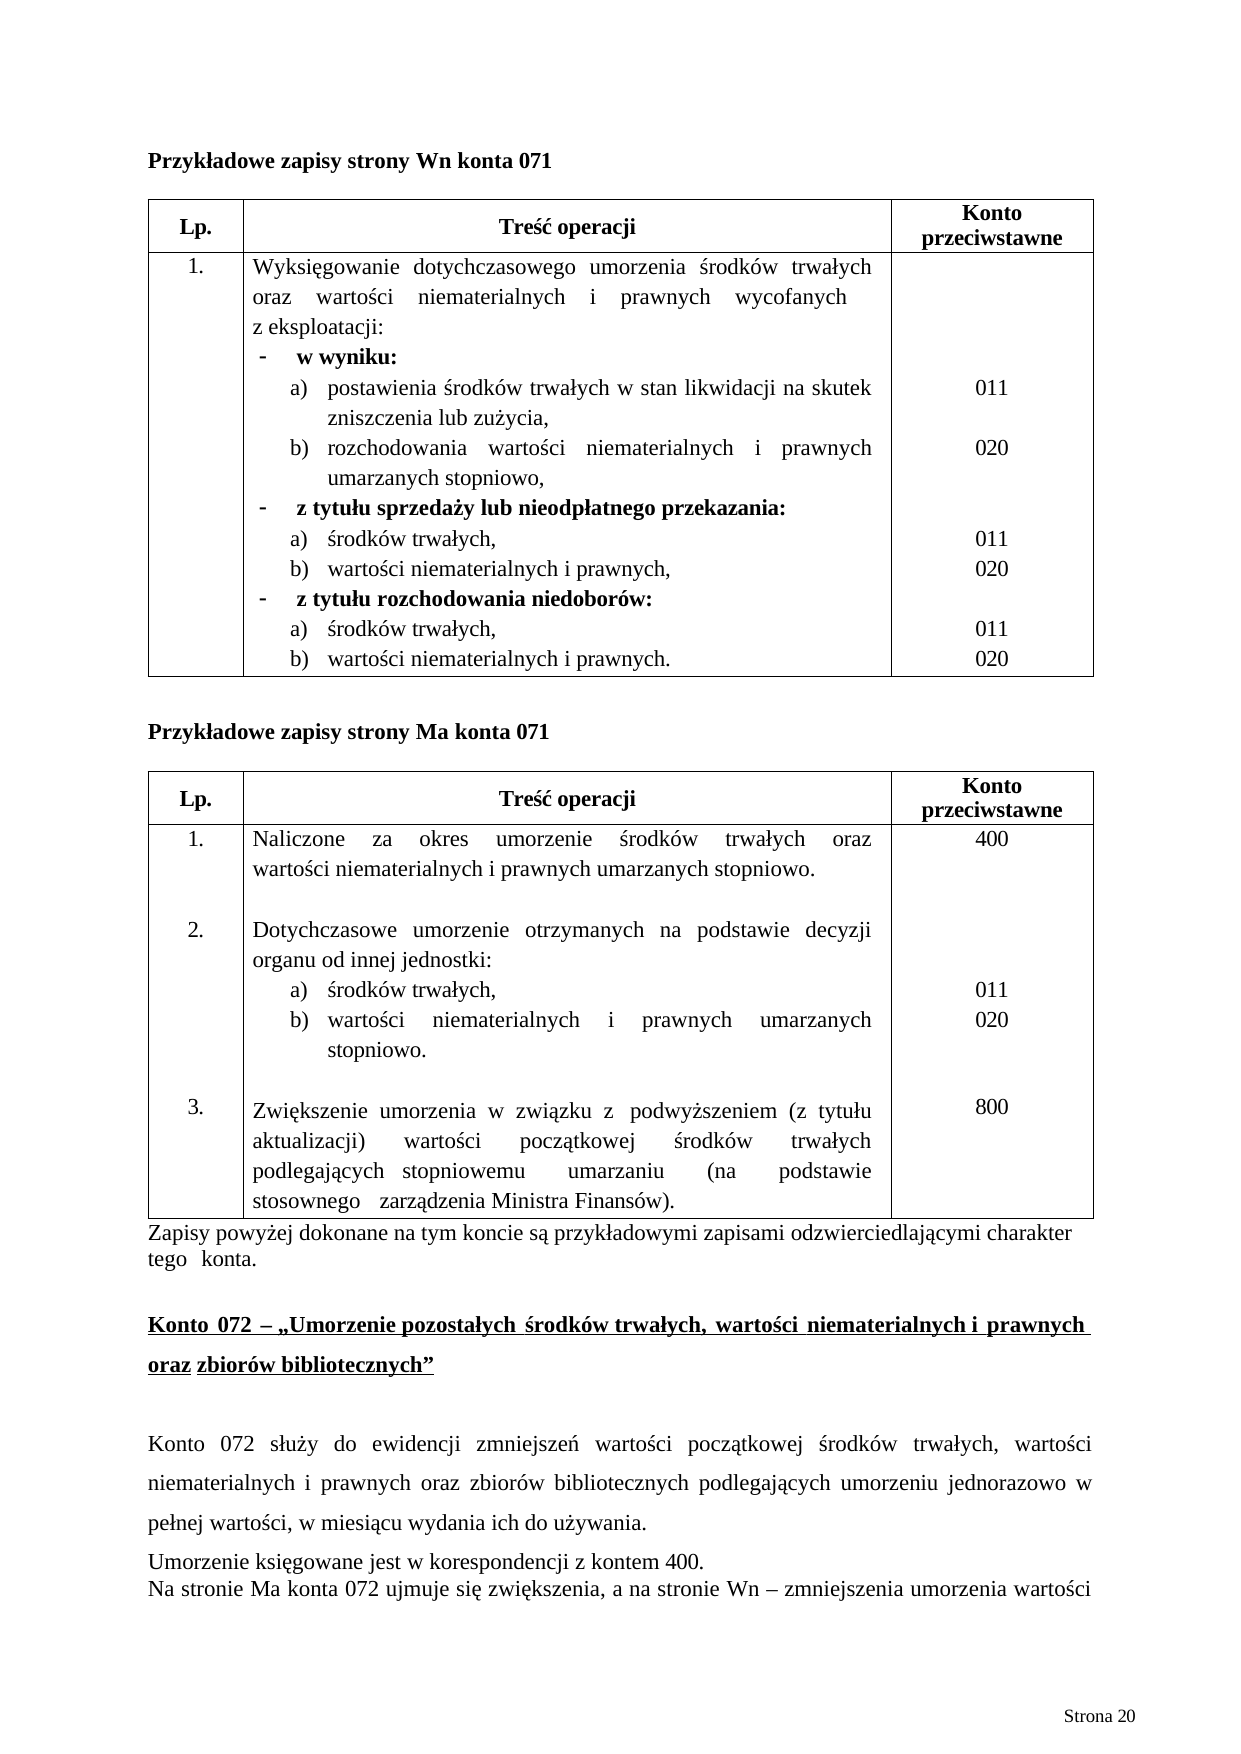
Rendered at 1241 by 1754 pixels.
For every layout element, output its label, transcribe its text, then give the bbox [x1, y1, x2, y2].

table_header Treść operacji [244, 200, 891, 252]
text Na stronie Ma konta 072 ujmuje się zwiększenia, a na stronie Wn – zmniejszenia umorzenia wartości [148, 1574, 1093, 1601]
text Zapisy powyżej dokonane na tym koncie są przykładowymi zapisami odzwierciedlającymi charakter tego konta. [148, 1219, 1093, 1272]
table_header Lp. [149, 200, 243, 252]
table_cell Wyksięgowanie dotychczasowego umorzenia środków trwałych oraz wartości niematerialnych i prawnych wycofanych z eksploatacji: w wyniku: postawienia środków trwałych w stan likwidacji na skutek zniszczenia lub zużycia, rozchodowania wartości niematerialnych i prawnych umarzanych stopniowo, z tytułu sprzedaży lub nieodpłatnego przekazania: środków trwałych, wartości niematerialnych i prawnych, z tytułu rozchodowania niedoborów: środków trwałych, wartości niematerialnych i prawnych. [244, 253, 891, 676]
table_cell 011 020 011 020 011 020 [892, 253, 1093, 676]
text Przykładowe zapisy strony Ma konta 071 [148, 718, 1093, 744]
table_header Konto przeciwstawne [892, 200, 1093, 252]
table_cell Naliczone za okres umorzenie środków trwałych oraz wartości niematerialnych i prawnych umarzanych stopniowo. Dotychczasowe umorzenie otrzymanych na podstawie decyzji organu od innej jednostki: środków trwałych, wartości niematerialnych i prawnych umarzanych stopniowo. Zwiększenie umorzenia w związku z podwyższeniem (z tytułu aktualizacji) wartości początkowej środków trwałych podlegających stopniowemu umarzaniu (na podstawie stosownego zarządzenia Ministra Finansów). [244, 825, 891, 1218]
text Konto 072 służy do ewidencji zmniejszeń wartości początkowej środków trwałych, wartości niematerialnych i prawnych oraz zbiorów bibliotecznych podlegających umorzeniu jednorazowo w pełnej wartości, w miesiącu wydania ich do używania. [148, 1430, 1093, 1535]
table_header Konto przeciwstawne [892, 772, 1093, 824]
subtitle Przykładowe zapisy strony Wn konta 071 [148, 148, 1093, 174]
table_cell 1. 2. 3. [149, 825, 243, 1218]
table_cell 400 011 020 800 [892, 825, 1093, 1218]
subtitle Konto 072 – „Umorzenie pozostałych środków trwałych, wartości niematerialnych i prawnych oraz zbiorów bibliotecznych” [148, 1311, 1093, 1377]
table_cell 1. [149, 253, 243, 676]
table_header Lp. [149, 772, 243, 824]
table_header Treść operacji [244, 772, 891, 824]
text Umorzenie księgowane jest w korespondencji z kontem 400. [148, 1548, 1093, 1574]
